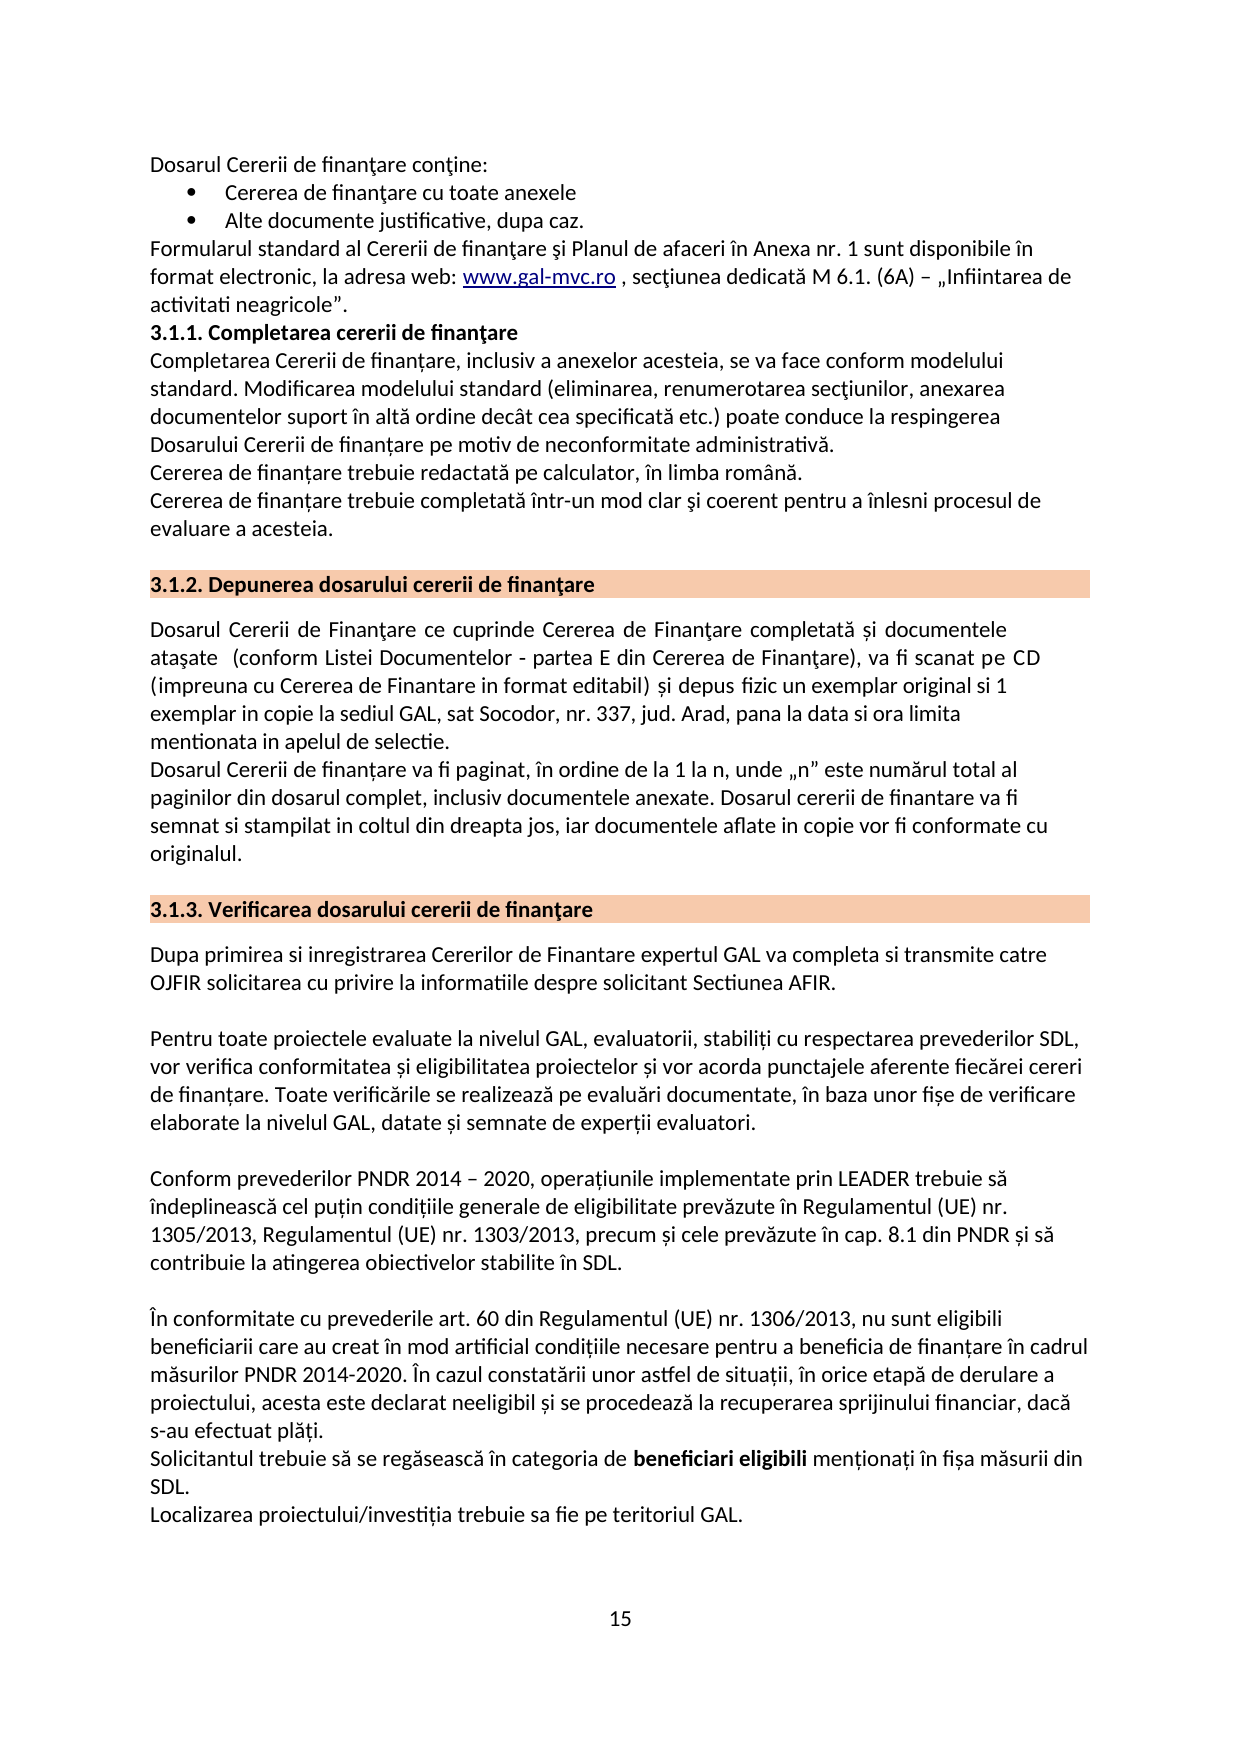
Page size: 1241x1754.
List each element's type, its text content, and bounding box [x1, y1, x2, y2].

text 3.1.3. Verificarea dosarului cererii de finanţare [150, 895, 1090, 923]
text Dosarul Cererii de finanţare conţine: [150, 150, 1090, 178]
text Dosarul Cererii de finanțare va fi paginat, în ordine de la 1 la n, unde „n” este numărul total al paginilor din dosarul complet, inclusiv documentele anexate. Dosarul cererii de finantare va fi semnat si stampilat in coltul din dreapta jos, iar documentele aflate in copie vor fi conformate cu originalul. [150, 755, 1063, 867]
text Pentru toate proiectele evaluate la nivelul GAL, evaluatorii, stabiliți cu respectarea prevederilor SDL, vor verifica conformitatea și eligibilitatea proiectelor și vor acorda punctajele aferente fiecărei cereri de finanțare. Toate verificările se realizează pe evaluări documentate, în baza unor fișe de verificare elaborate la nivelul GAL, datate și semnate de experții evaluatori. [150, 1024, 1090, 1136]
text Dosarul Cererii de Finanţare ce cuprinde Cererea de Finanţare completată și documentele ataşate (conform Listei Documentelor ‐ partea E din Cererea de Finanţare), va fi scanat pe CD (impreuna cu Cererea de Finantare in format editabil) și depus fizic un exemplar original si 1 exemplar in copie la sediul GAL, sat Socodor, nr. 337, jud. Arad, pana la data si ora limita mentionata in apelul de selectie. [150, 615, 1064, 755]
text Formularul standard al Cererii de finanţare şi Planul de afaceri în Anexa nr. 1 sunt disponibile în format electronic, la adresa web: www.gal-mvc.ro , secţiunea dedicată M 6.1. (6A) – „Infiintarea de activitati neagricole”. [150, 234, 1090, 318]
text Cererea de finanțare trebuie completată într-un mod clar şi coerent pentru a înlesni procesul de evaluare a acesteia. [150, 486, 1090, 542]
text În conformitate cu prevederile art. 60 din Regulamentul (UE) nr. 1306/2013, nu sunt eligibili beneficiarii care au creat în mod artificial condițiile necesare pentru a beneficia de finanțare în cadrul măsurilor PNDR 2014-2020. În cazul constatării unor astfel de situații, în orice etapă de derulare a proiectului, acesta este declarat neeligibil și se procedează la recuperarea sprijinului financiar, dacă s-au efectuat plăți. [150, 1304, 1090, 1444]
text Cererea de finanțare trebuie redactată pe calculator, în limba română. [150, 458, 1090, 486]
list Alte documente justificative, dupa caz. [187, 206, 1090, 234]
list Cererea de finanţare cu toate anexele [187, 178, 1090, 206]
text Conform prevederilor PNDR 2014 – 2020, operațiunile implementate prin LEADER trebuie să îndeplinească cel puțin condițiile generale de eligibilitate prevăzute în Regulamentul (UE) nr. 1305/2013, Regulamentul (UE) nr. 1303/2013, precum și cele prevăzute în cap. 8.1 din PNDR și să contribuie la atingerea obiectivelor stabilite în SDL. [150, 1164, 1090, 1276]
text Localizarea proiectului/investiția trebuie sa fie pe teritoriul GAL. [150, 1500, 1090, 1528]
text 3.1.1. Completarea cererii de finanţare [150, 318, 1090, 346]
text Solicitantul trebuie să se regăsească în categoria de beneficiari eligibili menționați în fișa măsurii din SDL. [150, 1444, 1090, 1500]
text Completarea Cererii de finanțare, inclusiv a anexelor acesteia, se va face conform modelului standard. Modificarea modelului standard (eliminarea, renumerotarea secţiunilor, anexarea documentelor suport în altă ordine decât cea specificată etc.) poate conduce la respingerea Dosarului Cererii de finanțare pe motiv de neconformitate administrativă. [150, 346, 1090, 458]
text Dupa primirea si inregistrarea Cererilor de Finantare expertul GAL va completa si transmite catre OJFIR solicitarea cu privire la informatiile despre solicitant Sectiunea AFIR. [150, 940, 1090, 996]
text 3.1.2. Depunerea dosarului cererii de finanţare [150, 570, 1090, 598]
